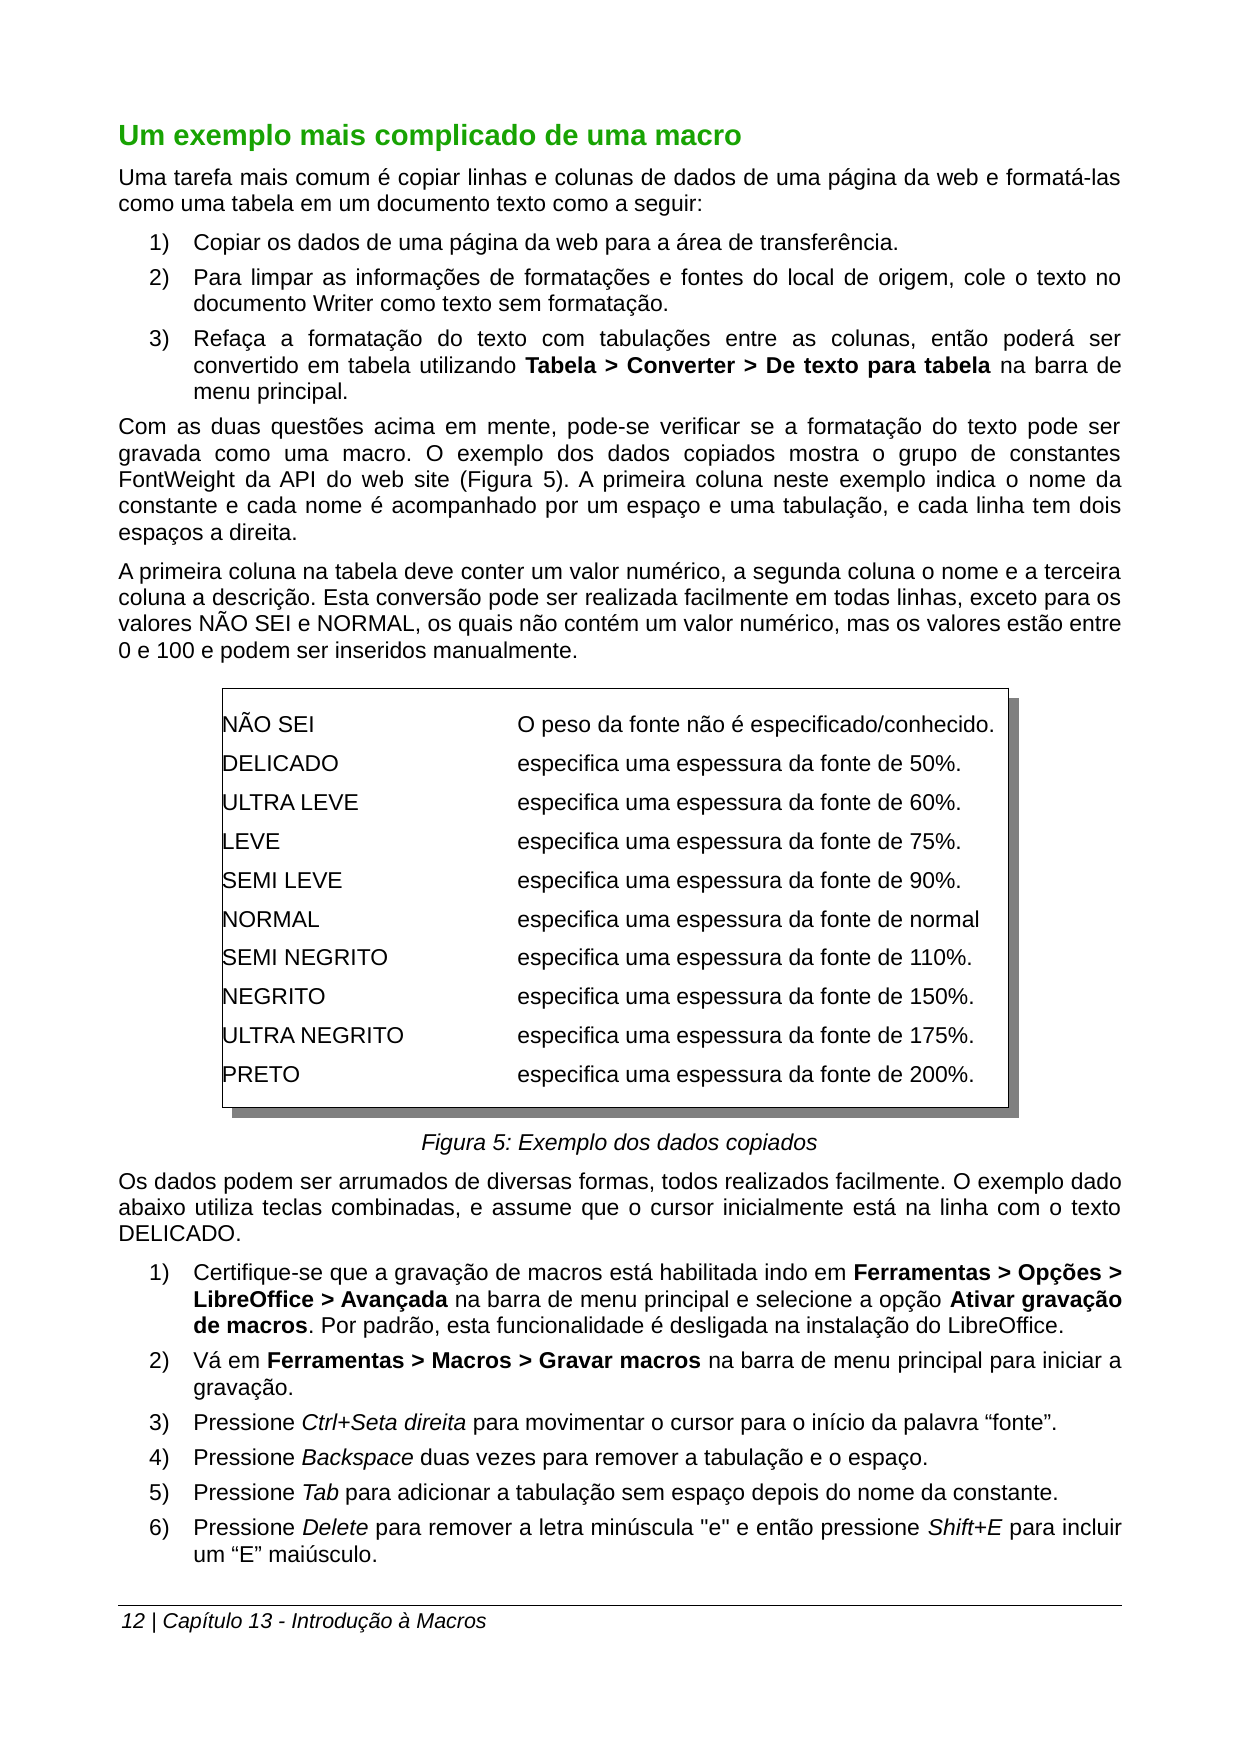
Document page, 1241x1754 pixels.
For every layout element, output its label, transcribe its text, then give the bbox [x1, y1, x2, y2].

text NEGRITO especifica uma espessura da fonte de 150%. [223, 983, 1008, 1009]
text A primeira coluna na tabela deve conter um valor numérico, a segunda coluna o nome e a terceira coluna a descrição. Esta conversão pode ser realizada facilmente em todas linhas, exceto para os valores NÃO SEI e NORMAL, os quais não contém um valor numérico, mas os valores estão entre 0 e 100 e podem ser inseridos manualmente. [118, 558, 1122, 663]
text NÃO SEI O peso da fonte não é especificado/conhecido. [223, 711, 1008, 738]
list Pressione Ctrl+Seta direita para movimentar o cursor para o início da palavra “fonte”. [169, 1409, 1122, 1435]
text PRETO especifica uma espessura da fonte de 200%. [223, 1061, 1008, 1087]
list Refaça a formatação do texto com tabulações entre as colunas, então poderá ser convertido em tabela utilizando Tabela > Converter > De texto para tabela na barra de menu principal. [169, 325, 1122, 404]
text Uma tarefa mais comum é copiar linhas e colunas de dados de uma página da web e formatá-las como uma tabela em um documento texto como a seguir: [118, 163, 1122, 216]
list Para limpar as informações de formatações e fontes do local de origem, cole o texto no documento Writer como texto sem formatação. [169, 264, 1122, 317]
text NORMAL especifica uma espessura da fonte de normal [223, 906, 1008, 932]
text Com as duas questões acima em mente, pode-se verificar se a formatação do texto pode ser gravada como uma macro. O exemplo dos dados copiados mostra o grupo de constantes FontWeight da API do web site (Figura 5). A primeira coluna neste exemplo indica o nome da constante e cada nome é acompanhado por um espaço e uma tabulação, e cada linha tem dois espaços a direita. [118, 413, 1122, 545]
list Pressione Delete para remover a letra minúscula "e" e então pressione Shift+E para incluir um “E” maiúsculo. [169, 1514, 1122, 1567]
text SEMI NEGRITO especifica uma espessura da fonte de 110%. [223, 944, 1008, 971]
text Figura 5: Exemplo dos dados copiados [207, 1129, 1033, 1156]
list Pressione Backspace duas vezes para remover a tabulação e o espaço. [169, 1444, 1122, 1470]
text ULTRA LEVE especifica uma espessura da fonte de 60%. [223, 789, 1008, 815]
text SEMI LEVE especifica uma espessura da fonte de 90%. [223, 867, 1008, 893]
list Copiar os dados de uma página da web para a área de transferência. [169, 229, 1122, 255]
text DELICADO especifica uma espessura da fonte de 50%. [223, 750, 1008, 776]
list Certifique-se que a gravação de macros está habilitada indo em Ferramentas > Opções > LibreOffice > Avançada na barra de menu principal e selecione a opção Ativar gravação de macros. Por padrão, esta funcionalidade é desligada na instalação do LibreOffice. [169, 1259, 1122, 1338]
list Vá em Ferramentas > Macros > Gravar macros na barra de menu principal para iniciar a gravação. [169, 1347, 1122, 1400]
subtitle Um exemplo mais complicado de uma macro [118, 118, 1122, 152]
text LEVE especifica uma espessura da fonte de 75%. [223, 828, 1008, 854]
text Os dados podem ser arrumados de diversas formas, todos realizados facilmente. O exemplo dado abaixo utiliza teclas combinadas, e assume que o cursor inicialmente está na linha com o texto DELICADO. [118, 1168, 1122, 1247]
list Pressione Tab para adicionar a tabulação sem espaço depois do nome da constante. [169, 1479, 1122, 1506]
text ULTRA NEGRITO especifica uma espessura da fonte de 175%. [223, 1022, 1008, 1048]
